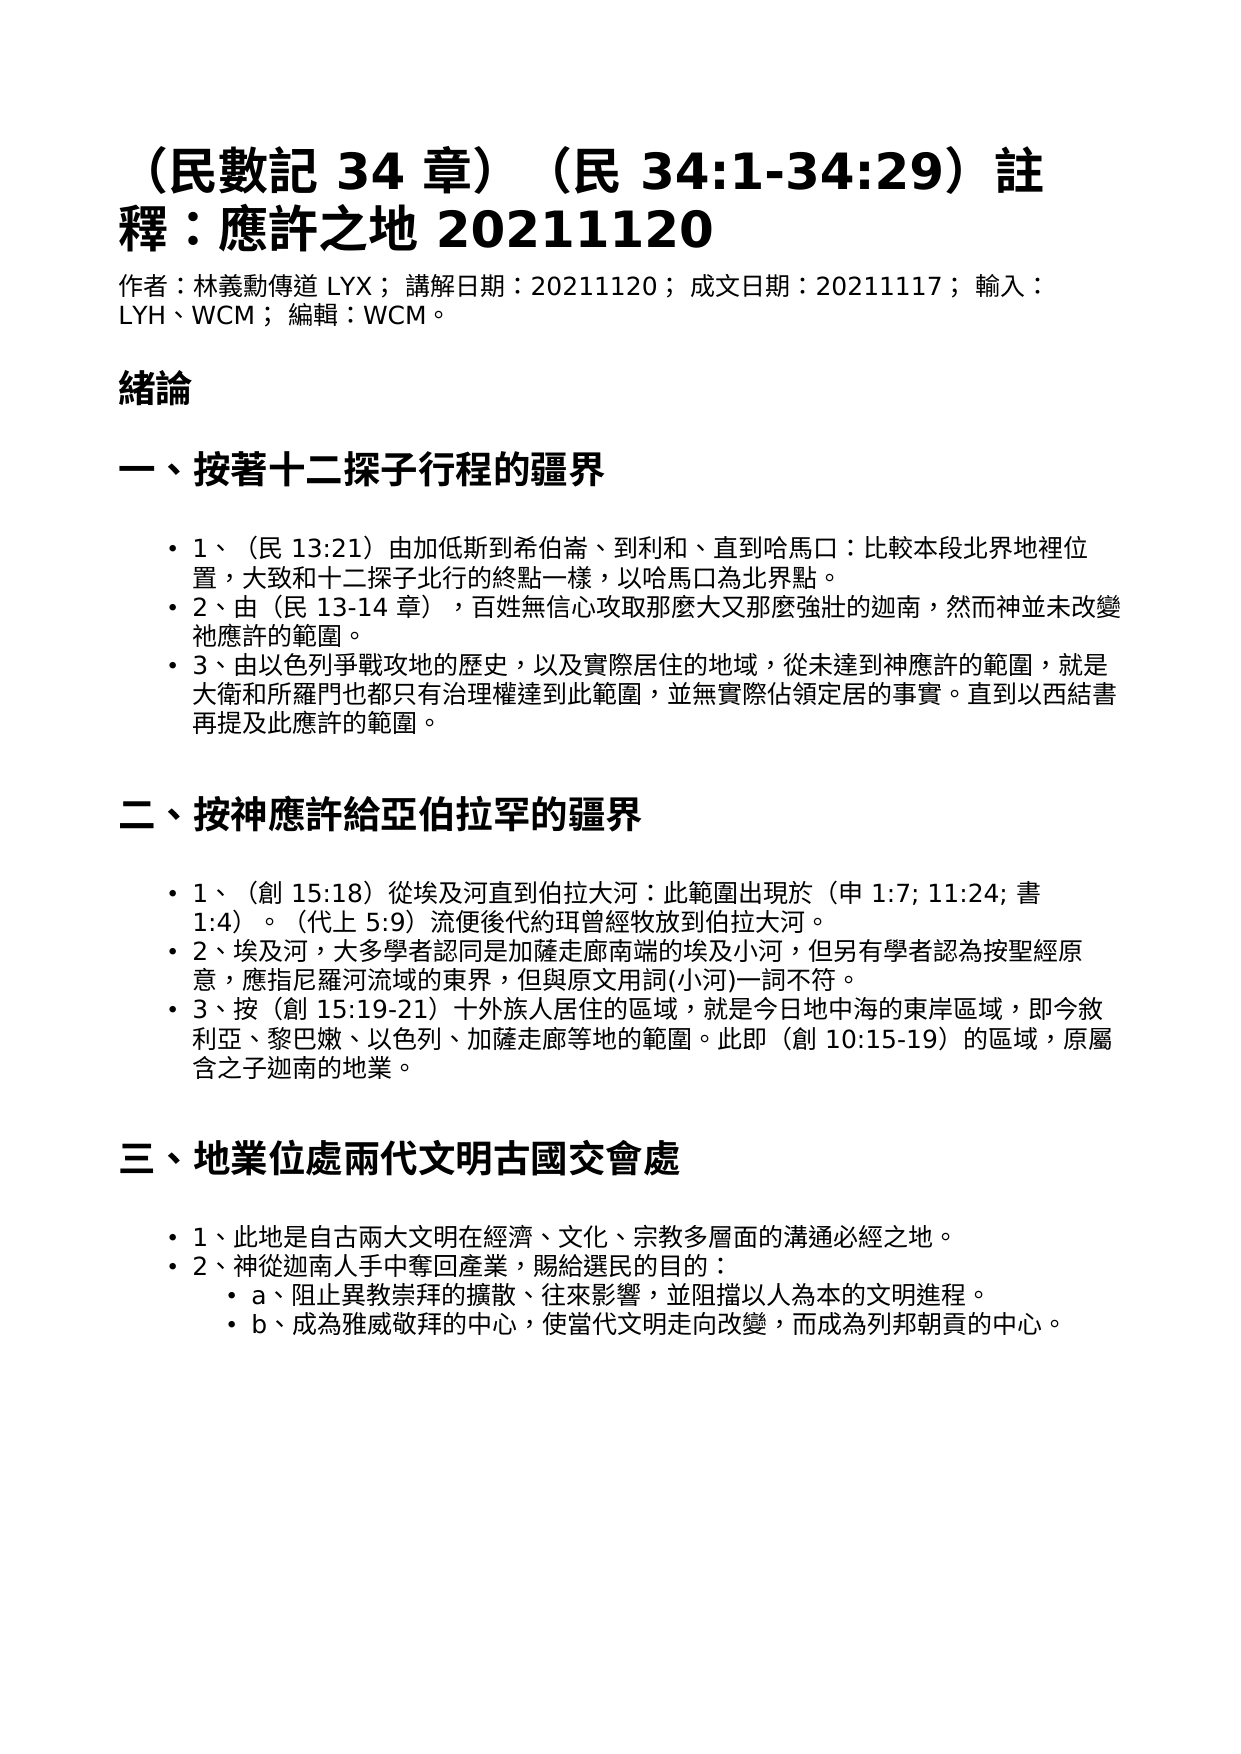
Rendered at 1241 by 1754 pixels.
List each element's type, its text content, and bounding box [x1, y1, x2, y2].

list 2、埃及河，大多學者認同是加薩走廊南端的埃及小河，但另有學者認為按聖經原意，應指尼羅河流域的東界，但與原文用詞(小河)一詞不符。 [177, 937, 1122, 996]
list 3、按（創 15:19-21）十外族人居住的區域，就是今日地中海的東岸區域，即今敘利亞、黎巴嫩、以色列、加薩走廊等地的範圍。此即（創 10:15-19）的區域，原屬含之子迦南的地業。 [177, 996, 1122, 1083]
list a、阻止異教崇拜的擴散、往來影響，並阻擋以人為本的文明進程。 [236, 1282, 1122, 1311]
list 1、此地是自古兩大文明在經濟、文化、宗教多層面的溝通必經之地。 [177, 1223, 1122, 1252]
subtitle 二、按神應許給亞伯拉罕的疆界 [118, 793, 1122, 837]
list b、成為雅威敬拜的中心，使當代文明走向改變，而成為列邦朝貢的中心。 [236, 1311, 1122, 1340]
text 作者：林義勳傳道 LYX； 講解日期：20211120； 成文日期：20211117； 輸入：LYH、WCM； 編輯：WCM。 [118, 272, 1122, 330]
list 3、由以色列爭戰攻地的歷史，以及實際居住的地域，從未達到神應許的範圍，就是大衛和所羅門也都只有治理權達到此範圍，並無實際佔領定居的事實。直到以西結書再提及此應許的範圍。 [177, 651, 1122, 739]
subtitle 一、按著十二探子行程的疆界 [118, 449, 1122, 493]
list 1、（民 13:21）由加低斯到希伯崙、到利和、直到哈馬口：比較本段北界地裡位置，大致和十二探子北行的終點一樣，以哈馬口為北界點。 [177, 535, 1122, 593]
subtitle 三、地業位處兩代文明古國交會處 [118, 1138, 1122, 1181]
list 2、由（民 13-14 章），百姓無信心攻取那麼大又那麼強壯的迦南，然而神並未改變祂應許的範圍。 [177, 593, 1122, 651]
subtitle 緒論 [118, 368, 1122, 412]
list 2、神從迦南人手中奪回產業，賜給選民的目的： [177, 1252, 1122, 1282]
subtitle （民數記 34 章）（民 34:1-34:29）註釋：應許之地 20211120 [118, 143, 1122, 259]
list 1、（創 15:18）從埃及河直到伯拉大河：此範圍出現於（申 1:7; 11:24; 書 1:4）。（代上 5:9）流便後代約珥曾經牧放到伯拉大河。 [177, 879, 1122, 937]
